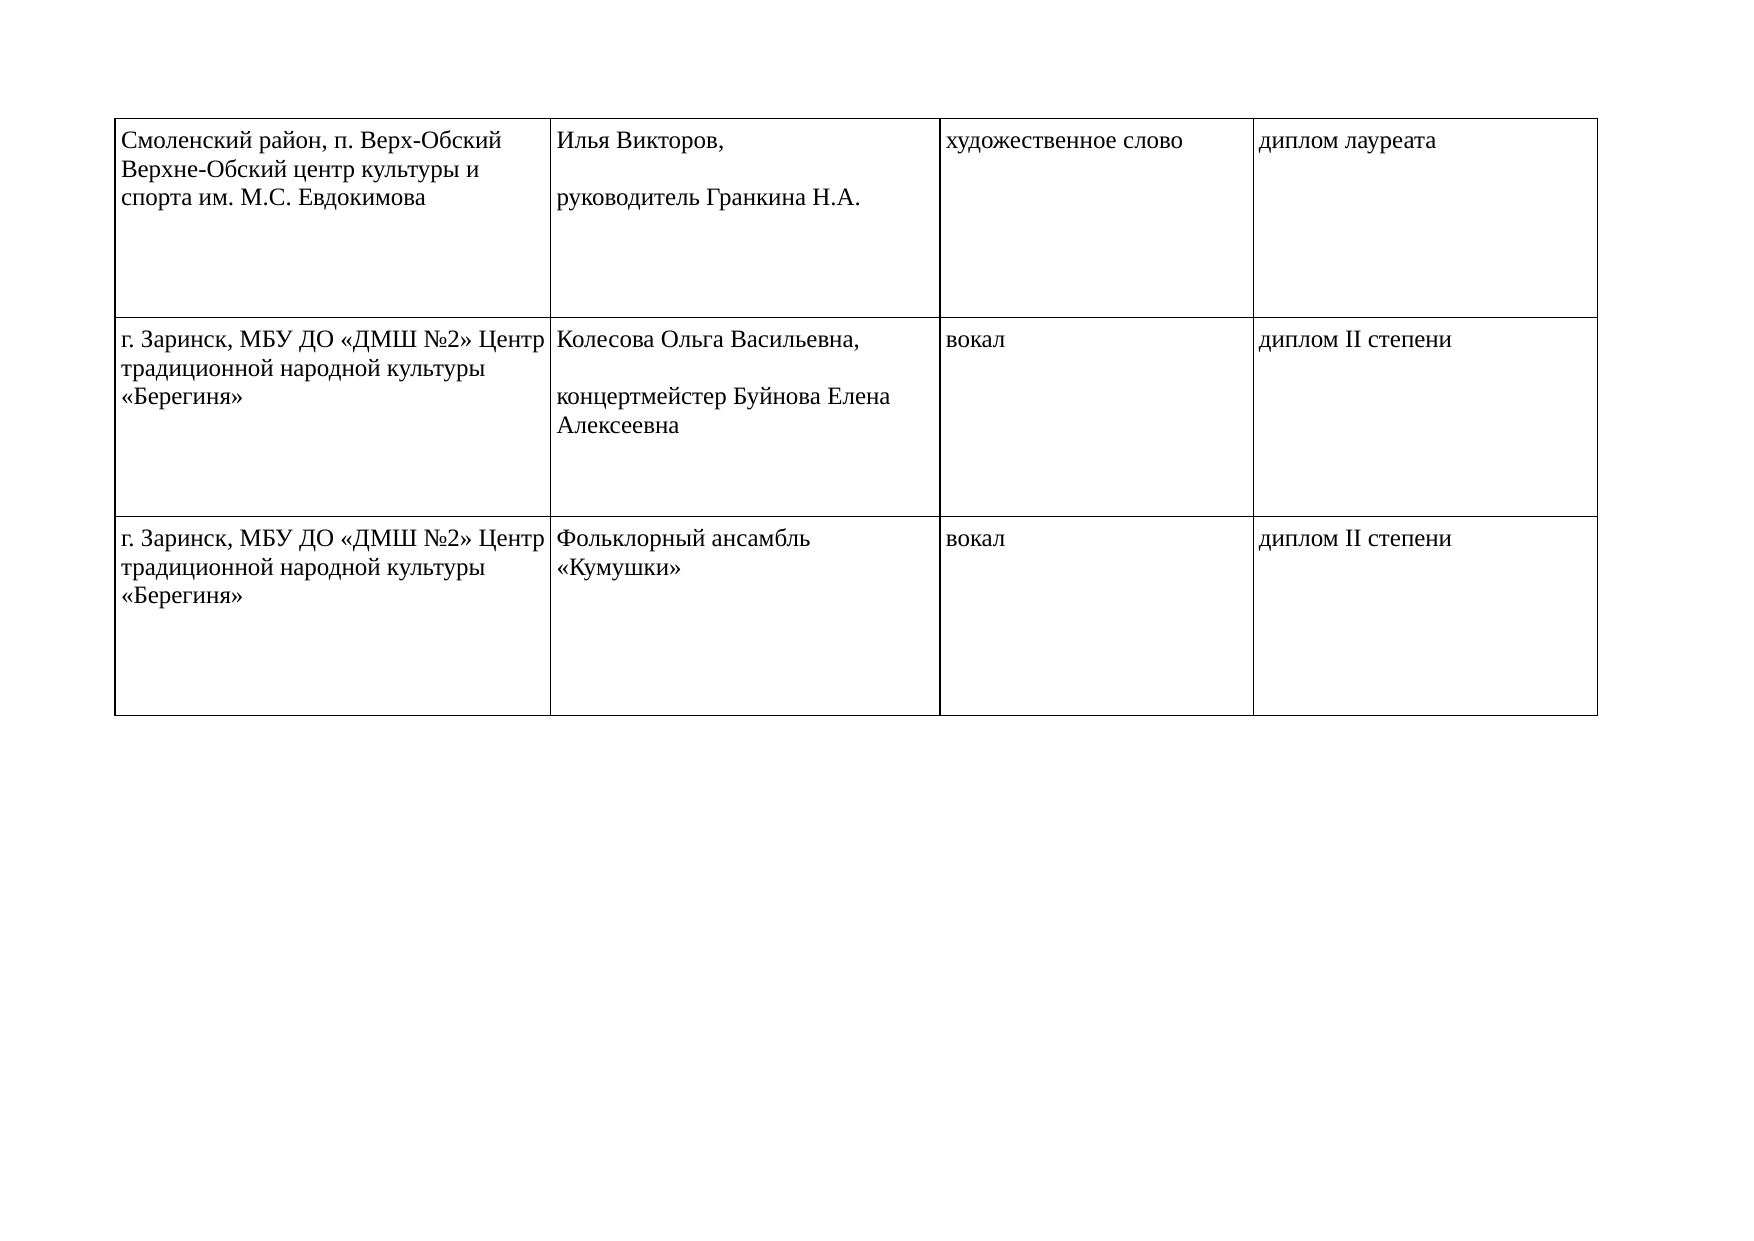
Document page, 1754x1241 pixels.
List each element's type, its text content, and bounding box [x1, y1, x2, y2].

table_cell диплом II степени [1254, 517, 1597, 715]
table_cell Колесова Ольга Васильевна, концертмейстер Буйнова Елена Алексеевна [551, 318, 939, 516]
table_cell Смоленский район, п. Верх-Обский Верхне-Обский центр культуры и спорта им. М.С. Евдокимова [116, 119, 550, 317]
table_cell художественное слово [941, 119, 1253, 317]
table_cell Илья Викторов, руководитель Гранкина Н.А. [551, 119, 939, 317]
table_cell диплом II степени [1254, 318, 1597, 516]
table_cell г. Заринск, МБУ ДО «ДМШ №2» Центр традиционной народной культуры «Берегиня» [116, 318, 550, 516]
table_cell вокал [941, 517, 1253, 715]
table_cell вокал [941, 318, 1253, 516]
table_cell Фольклорный ансамбль «Кумушки» [551, 517, 939, 715]
table_cell диплом лауреата [1254, 119, 1597, 317]
table_cell г. Заринск, МБУ ДО «ДМШ №2» Центр традиционной народной культуры «Берегиня» [116, 517, 550, 715]
